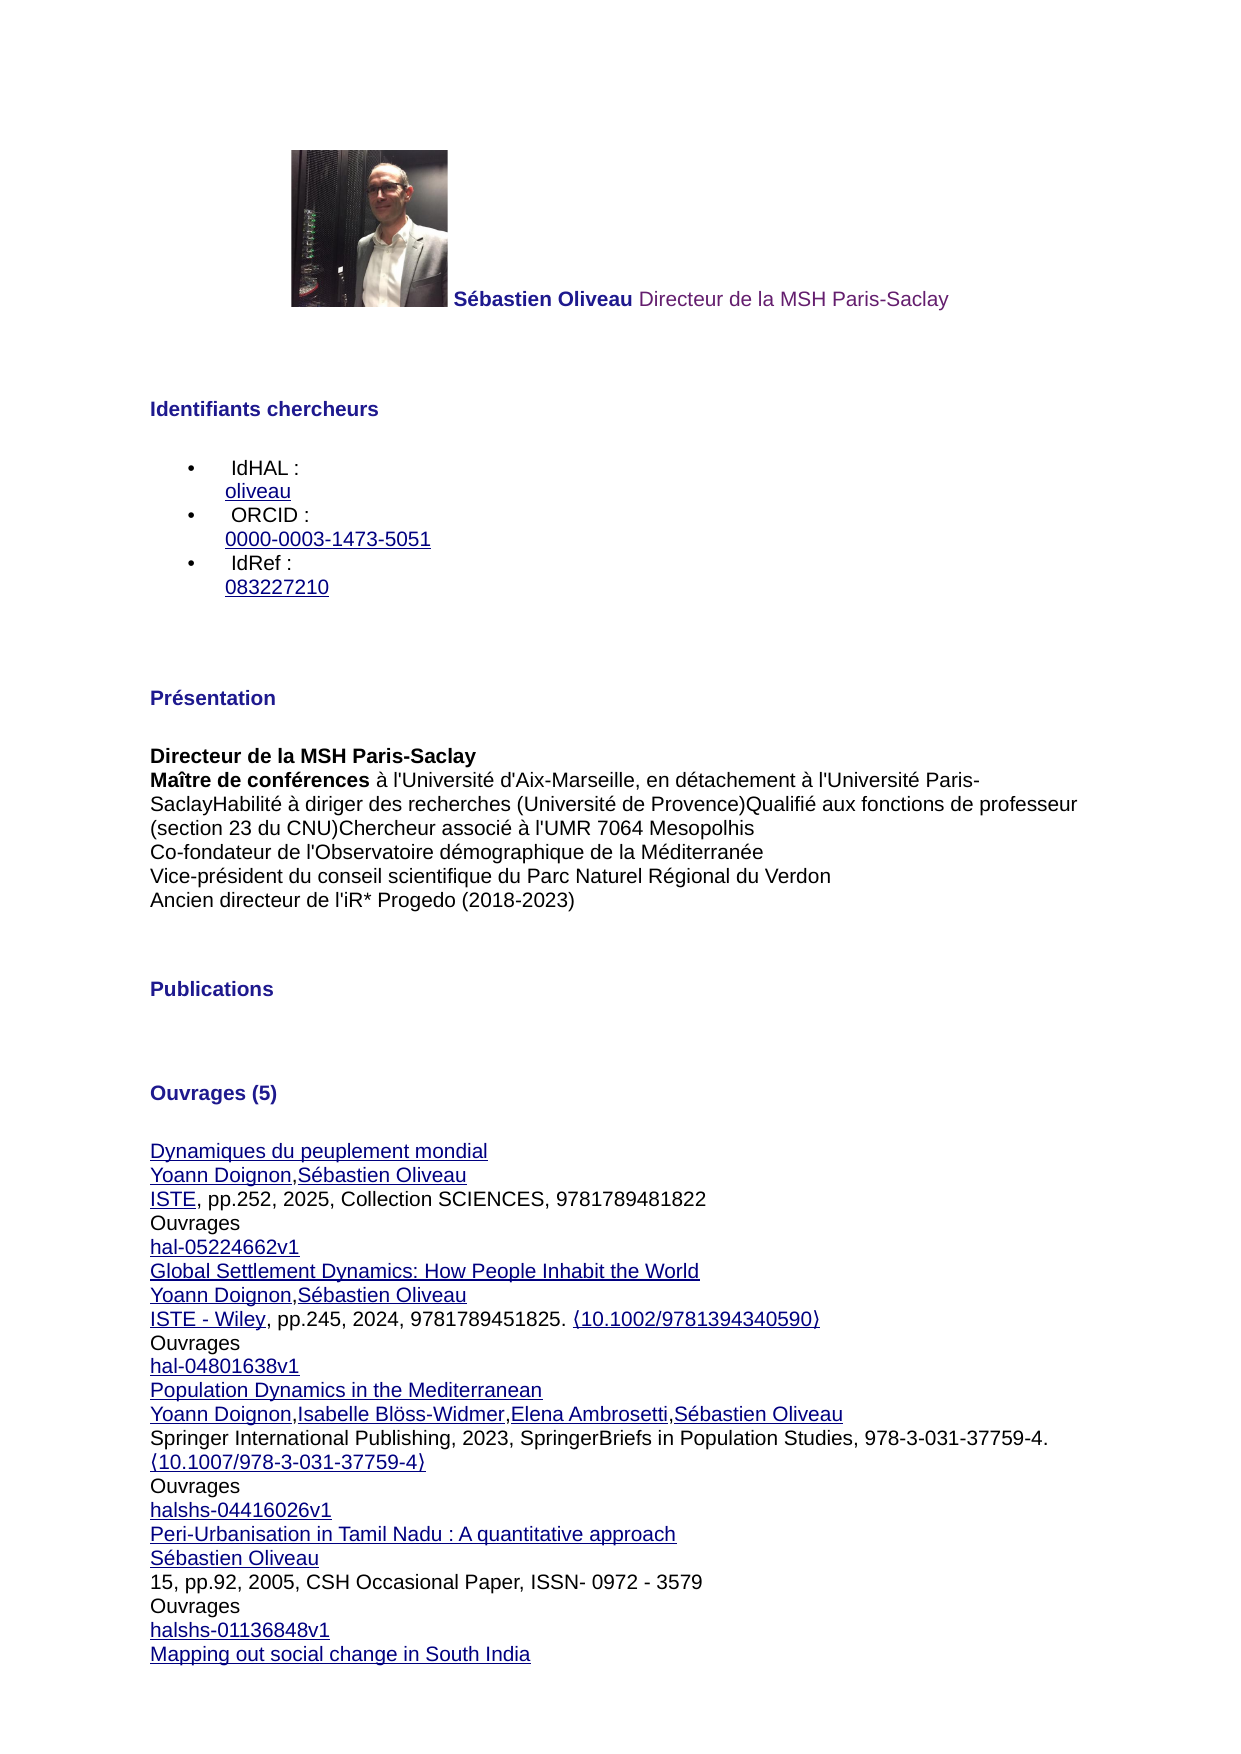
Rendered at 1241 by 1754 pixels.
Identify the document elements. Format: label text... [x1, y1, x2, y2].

list 083227210 [187, 575, 1090, 599]
table_cell Peri-Urbanisation in Tamil Nadu : A quantitative approach Sébastien Oliveau 15, pp.92, 2005, CSH Occasional Paper, ISSN- 0972 - 3579 Ouvrages halshs-01136848v1 [150, 1522, 1090, 1642]
table_header Dynamiques du peuplement mondial Yoann Doignon,Sébastien Oliveau ISTE, pp.252, 2025, Collection SCIENCES, 9781789481822 Ouvrages hal-05224662v1 [150, 1139, 1090, 1258]
text Vice-président du conseil scientifique du Parc Naturel Régional du Verdon [150, 864, 1090, 888]
text Ancien directeur de l'iR* Progedo (2018-2023) [150, 888, 1090, 912]
subtitle Sébastien Oliveau Directeur de la MSH Paris-Saclay [150, 150, 1090, 311]
text Maître de conférences à l'Université d'Aix-Marseille, en détachement à l'Université Paris-SaclayHabilité à diriger des recherches (Université de Provence)Qualifié aux fonctions de professeur (section 23 du CNU)Chercheur associé à l'UMR 7064 Mesopolhis [150, 768, 1090, 840]
table_cell Mapping out social change in South India [150, 1642, 1090, 1666]
list oliveau [187, 479, 1090, 503]
subtitle Présentation [150, 686, 1090, 709]
list ORCID : [187, 503, 1090, 527]
list IdHAL : [187, 455, 1090, 479]
subtitle Publications [150, 977, 1090, 1001]
text Co-fondateur de l'Observatoire démographique de la Méditerranée [150, 840, 1090, 864]
list IdRef : [187, 551, 1090, 575]
subtitle Ouvrages (5) [150, 1080, 1090, 1104]
table_cell Global Settlement Dynamics: How People Inhabit the World Yoann Doignon,Sébastien Oliveau ISTE - Wiley, pp.245, 2024, 9781789451825. ⟨10.1002/9781394340590⟩ Ouvrages hal-04801638v1 [150, 1259, 1090, 1378]
subtitle Identifiants chercheurs [150, 397, 1090, 421]
table_cell Population Dynamics in the Mediterranean Yoann Doignon,Isabelle Blöss-Widmer,Elena Ambrosetti,Sébastien Oliveau Springer International Publishing, 2023, SpringerBriefs in Population Studies, 978-3-031-37759-4. ⟨10.1007/978-3-031-37759-4⟩ Ouvrages halshs-04416026v1 [150, 1378, 1090, 1522]
picture [291, 150, 448, 307]
text Directeur de la MSH Paris-Saclay [150, 744, 1090, 768]
list 0000-0003-1473-5051 [187, 527, 1090, 551]
